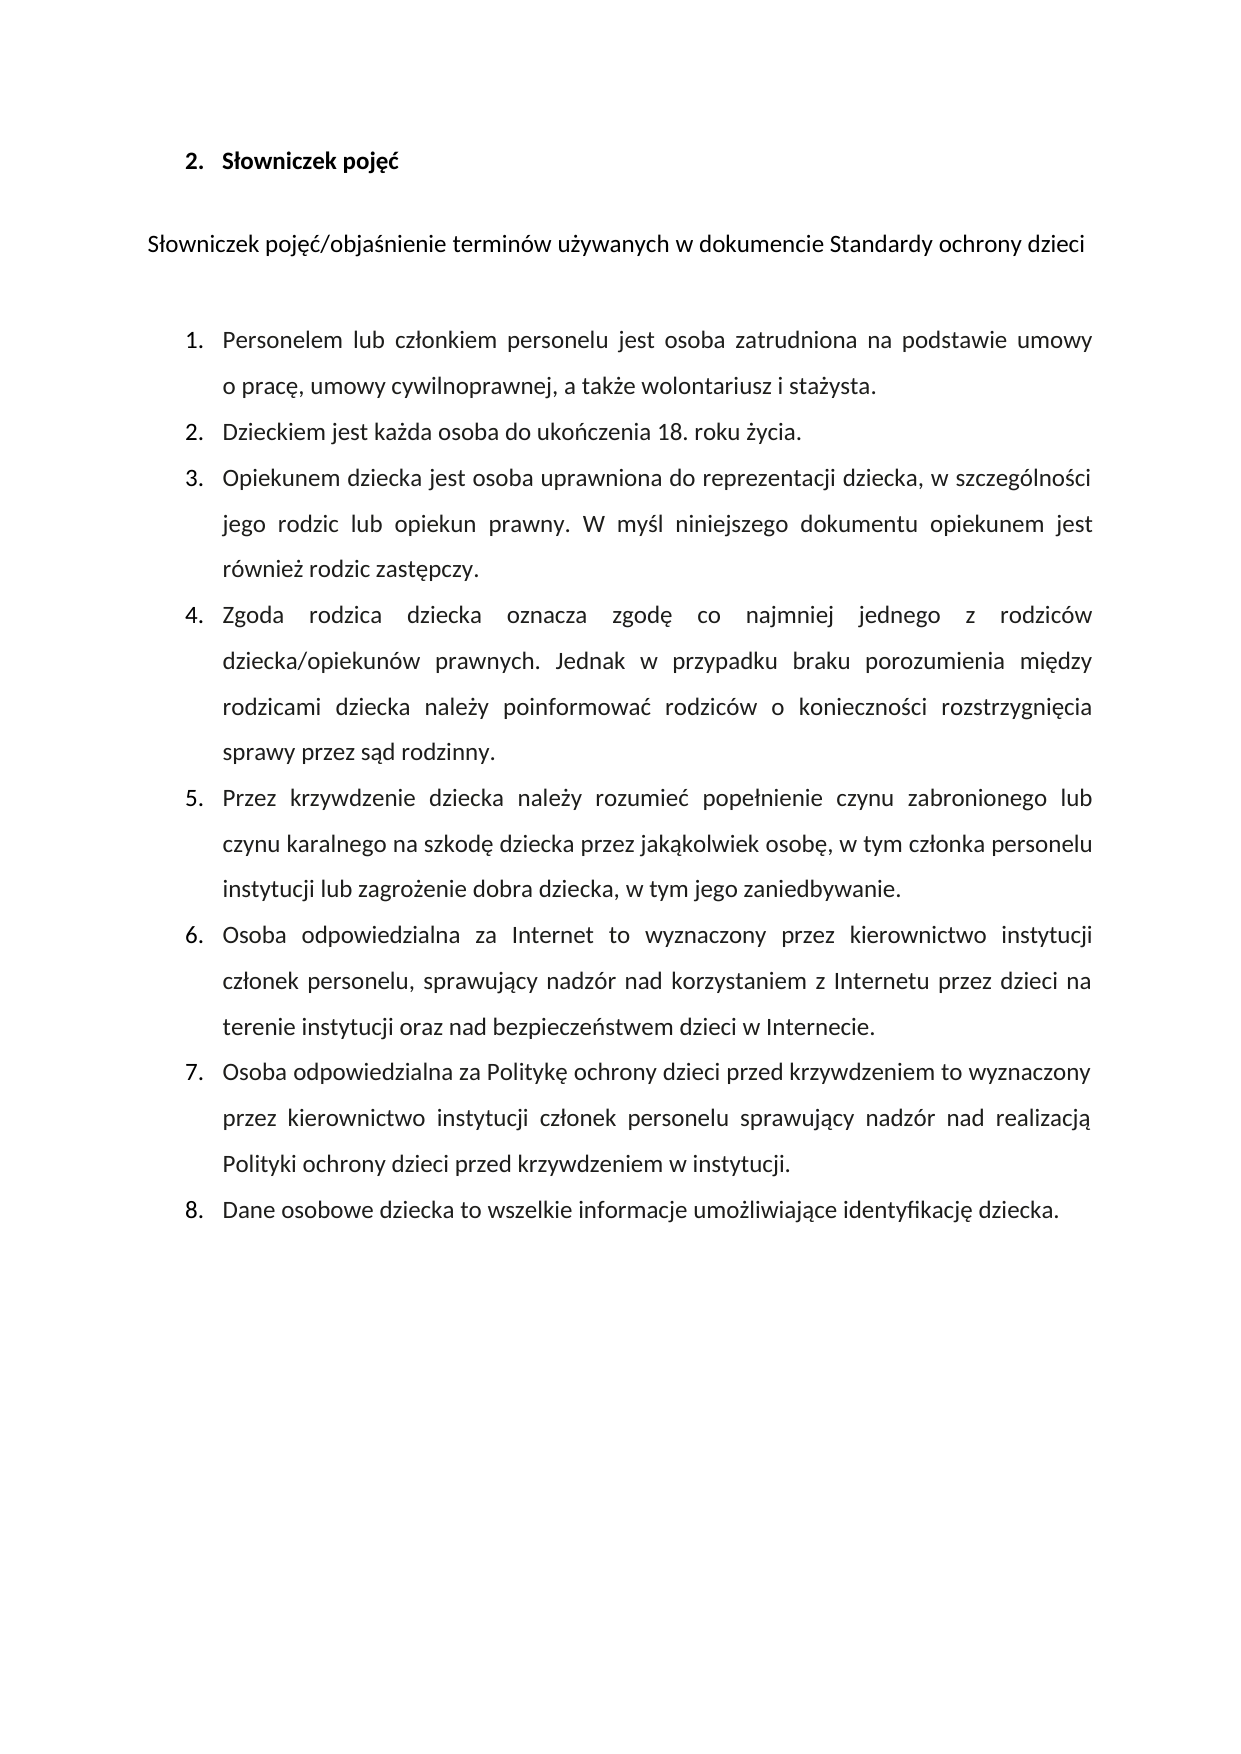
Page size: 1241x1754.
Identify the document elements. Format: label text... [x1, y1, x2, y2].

text Słowniczek pojęć/objaśnienie terminów używanych w dokumencie Standardy ochrony dzieci [147, 228, 1107, 259]
list Zgoda rodzica dziecka oznacza zgodę co najmniej jednego z rodziców dziecka/opiekunów prawnych. Jednak w przypadku braku porozumienia między rodzicami dziecka należy poinformować rodziców o konieczności rozstrzygnięcia sprawy przez sąd rodzinny. [185, 599, 1092, 767]
list Osoba odpowiedzialna za Politykę ochrony dzieci przed krzywdzeniem to wyznaczony przez kierownictwo instytucji członek personelu sprawujący nadzór nad realizacją Polityki ochrony dzieci przed krzywdzeniem w instytucji. [185, 1057, 1092, 1178]
list Personelem lub członkiem personelu jest osoba zatrudniona na podstawie umowy o pracę, umowy cywilnoprawnej, a także wolontariusz i stażysta. [185, 324, 1092, 401]
list Dzieckiem jest każda osoba do ukończenia 18. roku życia. [185, 416, 1107, 447]
list Opiekunem dziecka jest osoba uprawniona do reprezentacji dziecka, w szczególności jego rodzic lub opiekun prawny. W myśl niniejszego dokumentu opiekunem jest również rodzic zastępczy. [185, 462, 1093, 584]
text 2. Słowniczek pojęć [185, 146, 1107, 176]
list Przez krzywdzenie dziecka należy rozumieć popełnienie czynu zabronionego lub czynu karalnego na szkodę dziecka przez jakąkolwiek osobę, w tym członka personelu instytucji lub zagrożenie dobra dziecka, w tym jego zaniedbywanie. [185, 782, 1093, 904]
list Osoba odpowiedzialna za Internet to wyznaczony przez kierownictwo instytucji członek personelu, sprawujący nadzór nad korzystaniem z Internetu przez dzieci na terenie instytucji oraz nad bezpieczeństwem dzieci w Internecie. [185, 919, 1093, 1041]
list Dane osobowe dziecka to wszelkie informacje umożliwiające identyfikację dziecka. [185, 1194, 1107, 1224]
